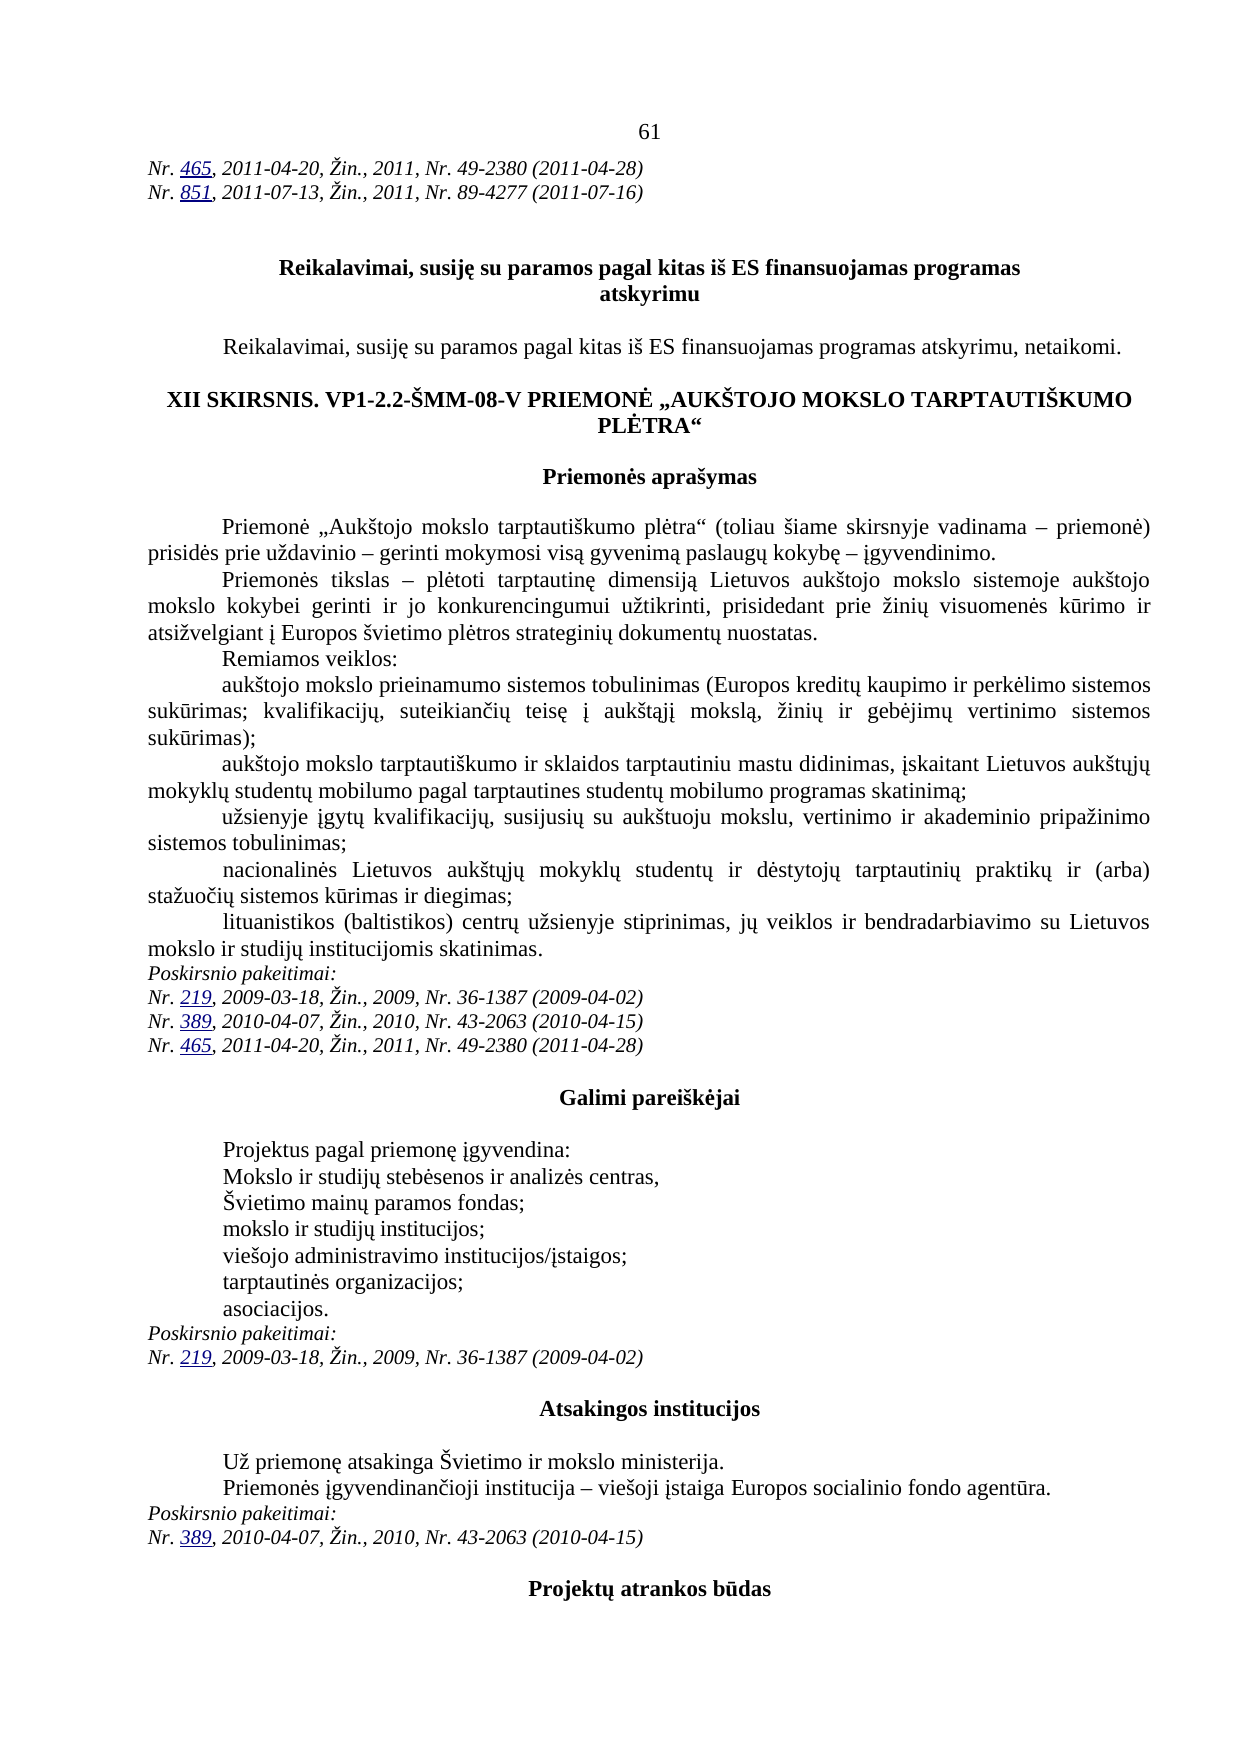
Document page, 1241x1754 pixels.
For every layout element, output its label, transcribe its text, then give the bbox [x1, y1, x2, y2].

text užsienyje įgytų kvalifikacijų, susijusių su aukštuoju mokslu, vertinimo ir akademinio pripažinimo sistemos tobulinimas; [148, 803, 1152, 856]
text Nr. 389, 2010-04-07, Žin., 2010, Nr. 43-2063 (2010-04-15) [148, 1009, 1152, 1033]
text Nr. 465, 2011-04-20, Žin., 2011, Nr. 49-2380 (2011-04-28) [148, 156, 1152, 180]
text Projektų atrankos būdas [148, 1575, 1152, 1602]
text Nr. 389, 2010-04-07, Žin., 2010, Nr. 43-2063 (2010-04-15) [148, 1525, 1152, 1549]
text Priemonė „Aukštojo mokslo tarptautiškumo plėtra“ (toliau šiame skirsnyje vadinama – priemonė) prisidės prie uždavinio – gerinti mokymosi visą gyvenimą paslaugų kokybę – įgyvendinimo. [148, 513, 1152, 566]
text Už priemonę atsakinga Švietimo ir mokslo ministerija. [148, 1448, 1152, 1474]
text Mokslo ir studijų stebėsenos ir analizės centras, [148, 1163, 1152, 1189]
text Nr. 219, 2009-03-18, Žin., 2009, Nr. 36-1387 (2009-04-02) [148, 1345, 1152, 1369]
text aukštojo mokslo prieinamumo sistemos tobulinimas (Europos kreditų kaupimo ir perkėlimo sistemos sukūrimas; kvalifikacijų, suteikiančių teisę į aukštąjį mokslą, žinių ir gebėjimų vertinimo sistemos sukūrimas); [148, 671, 1152, 750]
text Projektus pagal priemonę įgyvendina: [148, 1136, 1152, 1163]
text nacionalinės Lietuvos aukštųjų mokyklų studentų ir dėstytojų tarptautinių praktikų ir (arba) stažuočių sistemos kūrimas ir diegimas; [148, 856, 1152, 908]
text Remiamos veiklos: [148, 645, 1152, 671]
text Poskirsnio pakeitimai: [148, 1321, 1152, 1345]
text Atsakingos institucijos [148, 1395, 1152, 1422]
text Poskirsnio pakeitimai: [148, 961, 1152, 985]
text asociacijos. [148, 1294, 1152, 1321]
text Nr. 219, 2009-03-18, Žin., 2009, Nr. 36-1387 (2009-04-02) [148, 985, 1152, 1009]
text Nr. 465, 2011-04-20, Žin., 2011, Nr. 49-2380 (2011-04-28) [148, 1033, 1152, 1057]
text Reikalavimai, susiję su paramos pagal kitas iš ES finansuojamas programas atskyrimu, netaikomi. [148, 333, 1152, 359]
text lituanistikos (baltistikos) centrų užsienyje stiprinimas, jų veiklos ir bendradarbiavimo su Lietuvos mokslo ir studijų institucijomis skatinimas. [148, 908, 1152, 961]
text Reikalavimai, susiję su paramos pagal kitas iš ES finansuojamas programas atskyrimu [148, 254, 1152, 307]
text mokslo ir studijų institucijos; [148, 1216, 1152, 1242]
text Priemonės įgyvendinančioji institucija – viešoji įstaiga Europos socialinio fondo agentūra. [148, 1474, 1152, 1501]
text Priemonės aprašymas [148, 463, 1152, 489]
text tarptautinės organizacijos; [148, 1268, 1152, 1294]
text Galimi pareiškėjai [148, 1084, 1152, 1110]
text Priemonės tikslas – plėtoti tarptautinę dimensiją Lietuvos aukštojo mokslo sistemoje aukštojo mokslo kokybei gerinti ir jo konkurencingumui užtikrinti, prisidedant prie žinių visuomenės kūrimo ir atsižvelgiant į Europos švietimo plėtros strateginių dokumentų nuostatas. [148, 566, 1152, 645]
text XII SKIRSNIS. VP1-2.2-ŠMM-08-V PRIEMONĖ „AUKŠTOJO MOKSLO TARPTAUTIŠKUMO PLĖTRA“ [148, 386, 1152, 439]
text viešojo administravimo institucijos/įstaigos; [148, 1242, 1152, 1268]
text aukštojo mokslo tarptautiškumo ir sklaidos tarptautiniu mastu didinimas, įskaitant Lietuvos aukštųjų mokyklų studentų mobilumo pagal tarptautines studentų mobilumo programas skatinimą; [148, 750, 1152, 803]
text Švietimo mainų paramos fondas; [148, 1189, 1152, 1216]
text Nr. 851, 2011-07-13, Žin., 2011, Nr. 89-4277 (2011-07-16) [148, 180, 1152, 204]
text Poskirsnio pakeitimai: [148, 1501, 1152, 1525]
